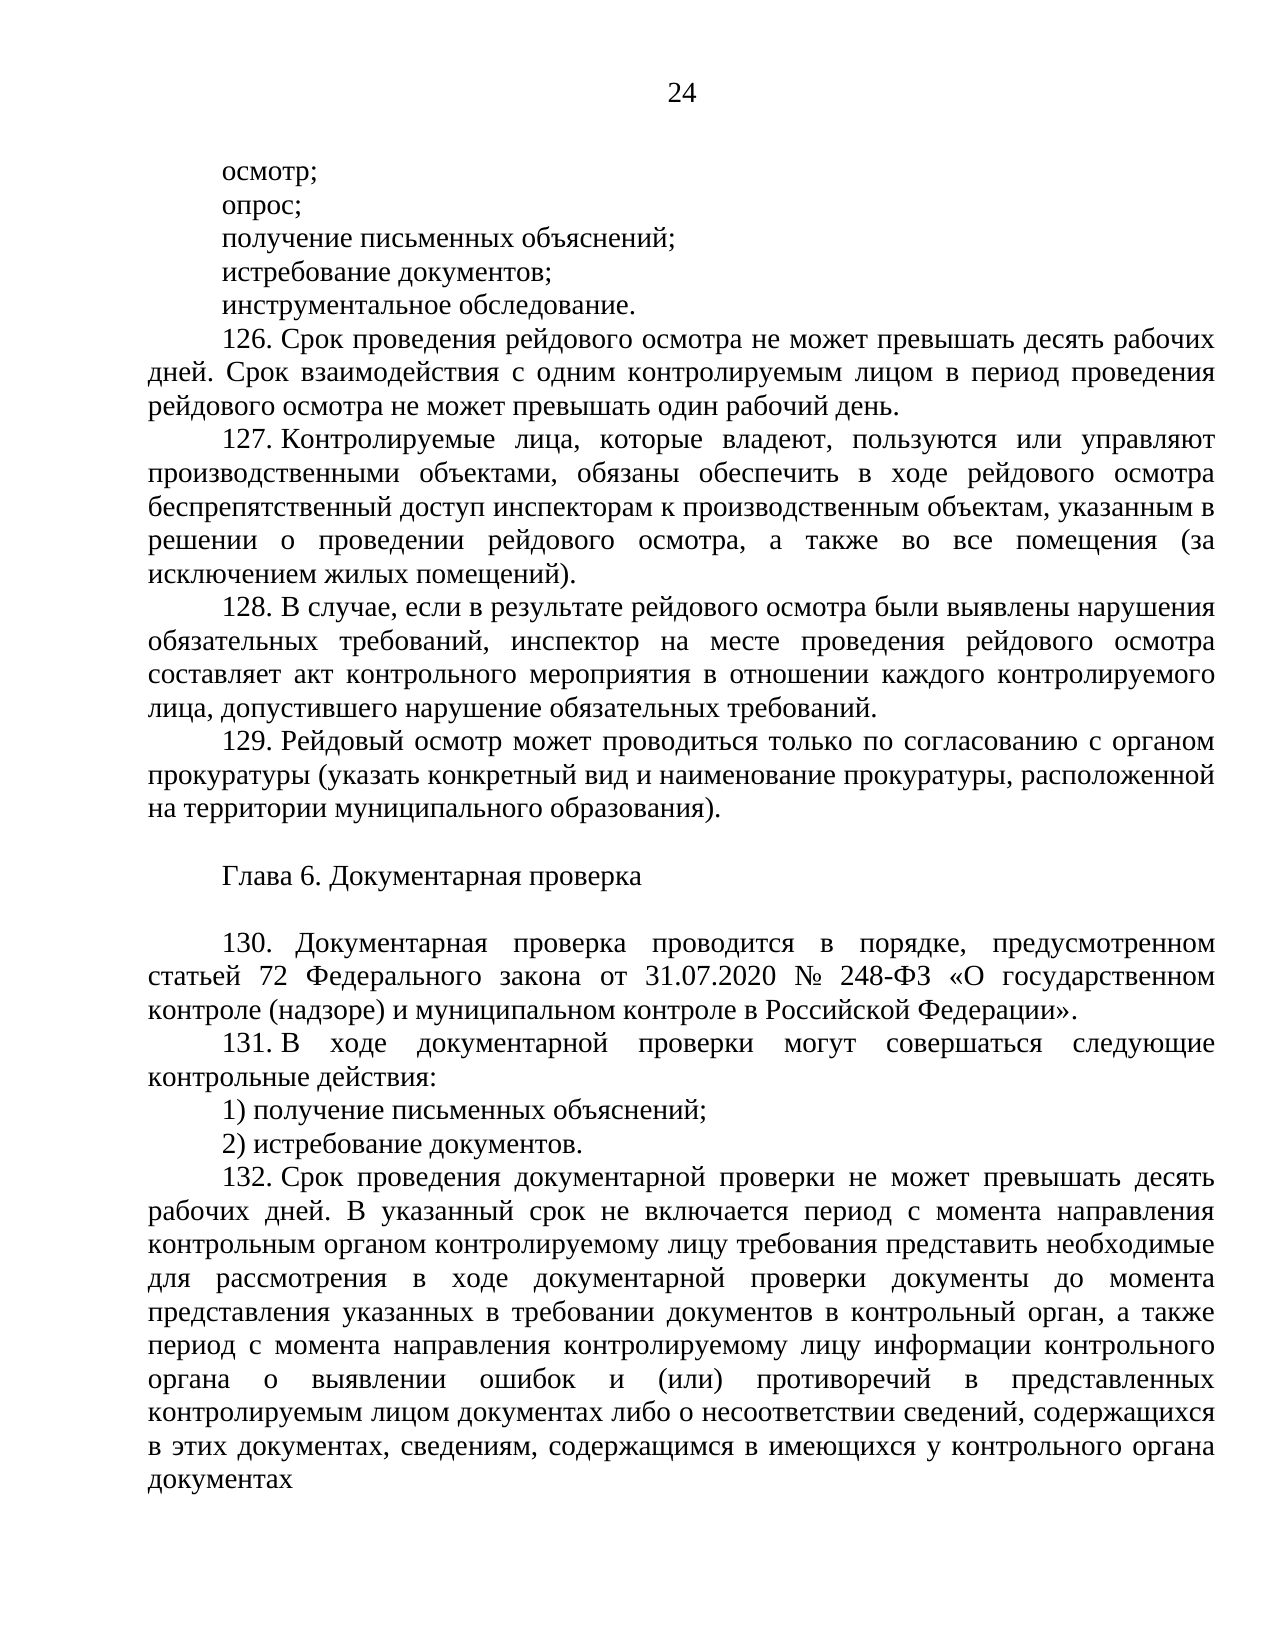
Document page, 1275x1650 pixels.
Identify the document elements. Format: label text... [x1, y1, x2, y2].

text Глава 6. Документарная проверка [222, 858, 1216, 891]
text опрос; [222, 187, 1216, 220]
text 1) получение письменных объяснений; [148, 1092, 1216, 1126]
text осмотр; [222, 153, 1216, 187]
list Срок проведения рейдового осмотра не может превышать десять рабочих дней. Срок взаимодействия с одним контролируемым лицом в период проведения рейдового осмотра не может превышать один рабочий день. [148, 321, 1216, 422]
text 2) истребование документов. [148, 1126, 1216, 1159]
list Контролируемые лица, которые владеют, пользуются или управляют производственными объектами, обязаны обеспечить в ходе рейдового осмотра беспрепятственный доступ инспекторам к производственным объектам, указанным в решении о проведении рейдового осмотра, а также во все помещения (за исключением жилых помещений). [148, 422, 1216, 589]
list В случае, если в результате рейдового осмотра были выявлены нарушения обязательных требований, инспектор на месте проведения рейдового осмотра составляет акт контрольного мероприятия в отношении каждого контролируемого лица, допустившего нарушение обязательных требований. [148, 589, 1216, 723]
text получение письменных объяснений; [222, 220, 1216, 254]
text истребование документов; [222, 254, 1216, 287]
list Срок проведения документарной проверки не может превышать десять рабочих дней. В указанный срок не включается период с момента направления контрольным органом контролируемому лицу требования представить необходимые для рассмотрения в ходе документарной проверки документы до момента представления указанных в требовании документов в контрольный орган, а также период с момента направления контролируемому лицу информации контрольного органа о выявлении ошибок и (или) противоречий в представленных контролируемым лицом документах либо о несоответствии сведений, содержащихся в этих документах, сведениям, содержащимся в имеющихся у контрольного органа документах [148, 1159, 1216, 1495]
text инструментальное обследование. [222, 287, 1216, 321]
list В ходе документарной проверки могут совершаться следующие контрольные действия: [148, 1025, 1216, 1092]
list Документарная проверка проводится в порядке, предусмотренном статьей 72 Федерального закона от 31.07.2020 № 248-ФЗ «О государственном контроле (надзоре) и муниципальном контроле в Российской Федерации». [148, 925, 1216, 1025]
list Рейдовый осмотр может проводиться только по согласованию с органом прокуратуры (указать конкретный вид и наименование прокуратуры, расположенной на территории муниципального образования). [148, 723, 1216, 824]
